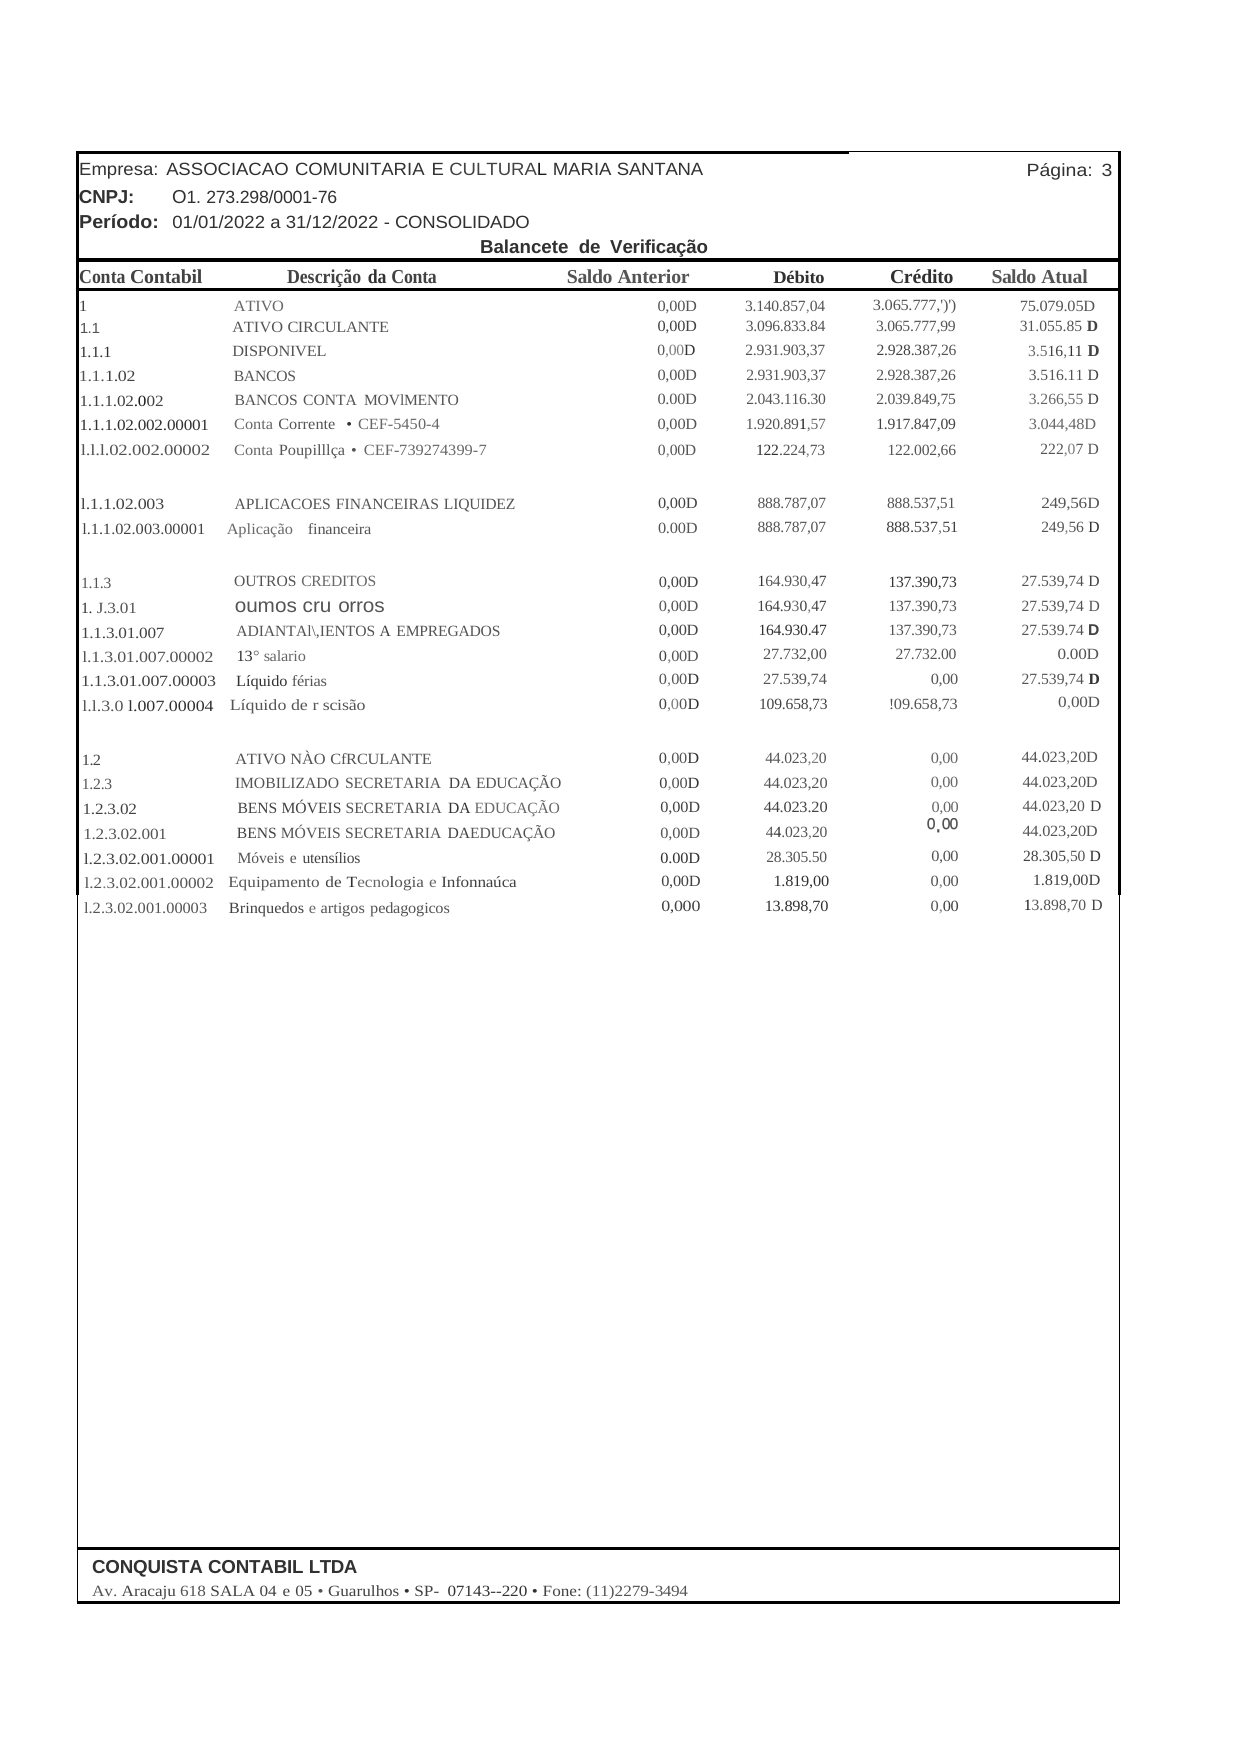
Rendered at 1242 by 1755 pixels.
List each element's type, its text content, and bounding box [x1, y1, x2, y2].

table_cell Conta Contabil [79, 262, 226, 288]
table_cell 44.023,20 [726, 820, 849, 845]
table_cell l.1.3.01.007.00002 [79, 644, 226, 668]
table_cell 44.023,20 D [974, 796, 1118, 820]
table_cell Crédito [849, 262, 974, 288]
table_cell 888.537,51 [849, 476, 974, 516]
table_cell BANCOS CONTA MOVlMENTO [226, 388, 612, 412]
table_cell 28.305.50 [726, 845, 849, 870]
table_cell 3.065.777,99 [849, 315, 974, 339]
table_cell 109.658,73 [726, 692, 849, 732]
table_cell 0,00D [612, 771, 726, 796]
table_cell 2.928.387,26 [849, 339, 974, 364]
table_cell 0,00D [974, 692, 1118, 732]
table_cell 2.039.849,75 [849, 388, 974, 412]
table_cell 3.065.777,')') [849, 291, 974, 315]
table_cell Saldo Anterior [564, 262, 726, 288]
table_cell 1.2.3.02 [79, 796, 226, 820]
table_cell 0,00 [849, 771, 974, 796]
table_cell 0,00D [612, 413, 726, 437]
table_cell 122.224,73 [726, 437, 849, 476]
table_cell APLICACOES FINANCEIRAS LIQUIDEZ [226, 476, 612, 516]
table_cell Descrição da Conta [226, 262, 564, 288]
table_cell 1.819,00D [974, 870, 1118, 894]
table_cell 0.00D [612, 516, 726, 555]
table_cell 0,00 [849, 845, 974, 870]
table_cell 1.1.3.01.007 [79, 619, 226, 644]
table_cell 2.928.387,26 [849, 364, 974, 388]
table_cell 1.2.3 IMOBILIZADO SECRETARIA DA EDUCAÇÃO [79, 771, 612, 796]
table_cell 0,00D [612, 644, 726, 668]
table_cell 249,56D [974, 476, 1118, 516]
table_cell l.2.3.02.001.00003 Brinquedos e artigos pedagogicos [78, 895, 612, 1547]
table_cell 0,00 [849, 796, 974, 820]
table_cell 1.1.1.02.002 [79, 388, 226, 412]
table_cell 0,00 [849, 870, 974, 894]
table_cell 0,00D [612, 870, 726, 894]
table_cell 13.898,70 [726, 895, 849, 1547]
table_cell 888.537,51 [849, 516, 974, 555]
table_cell 31.055.85 D [974, 315, 1118, 339]
table_cell 1 [79, 291, 226, 315]
table_cell 888.787,07 [726, 516, 849, 555]
table_cell 222,07 D [974, 437, 1118, 476]
table_cell oumos cru orros [226, 594, 612, 619]
table_cell CONQUISTA CONTABIL LTDA Av. Aracaju 618 SALA 04 e 05 • Guarulhos • SP- 07143--220 • Fone: (11)2279-3494 [78, 1550, 1119, 1601]
table_cell 164.930,47 [726, 594, 849, 619]
table_cell 27.539,74 [726, 668, 849, 692]
table_cell 0,00 [849, 895, 974, 1547]
table_cell BANCOS [226, 364, 612, 388]
table_cell 1.1.3 OUTROS CREDITOS [79, 555, 612, 594]
table_cell º·ºº [849, 820, 974, 845]
table_cell Saldo Atual [974, 262, 1118, 288]
table_cell 0,00D [612, 291, 726, 315]
table_cell 164.930,47 [726, 555, 849, 594]
table_cell 0,00D [612, 555, 726, 594]
table_cell 2.931.903,37 [726, 339, 849, 364]
table_cell 1.819,00 [726, 870, 849, 894]
table_cell 0,000 [612, 895, 726, 1547]
table_cell l.1.1.02.003.00001 Aplicação financeira [79, 516, 612, 555]
table_cell l.2.3.02.001.00001 [79, 845, 226, 870]
table_cell 0.00D [974, 644, 1118, 668]
table_cell 249,56 D [974, 516, 1118, 555]
table_cell 3.516.11 D [974, 364, 1118, 388]
table_cell 1.920.891,57 [726, 413, 849, 437]
table_cell l.l.3.0 l.007.00004 Líquido de r scisão [79, 692, 612, 732]
table_cell 3.096.833.84 [726, 315, 849, 339]
table_cell 28.305,50 D [974, 845, 1118, 870]
table_cell 1.917.847,09 [849, 413, 974, 437]
table_cell 137.390,73 [849, 555, 974, 594]
table_cell Móveis e utensílios [226, 845, 612, 870]
table_cell 0,00D [612, 692, 726, 732]
table_cell 13° salario [226, 644, 612, 668]
table_cell Débito [726, 262, 849, 288]
table_cell 0,00D [612, 594, 726, 619]
table_cell 27.732,00 [726, 644, 849, 668]
table_cell ATIVO [226, 291, 612, 315]
table_cell 27.539,74 D [974, 555, 1118, 594]
table_cell 3.266,55 D [974, 388, 1118, 412]
table_cell 2.043.116.30 [726, 388, 849, 412]
table_cell 0,00D [612, 437, 726, 476]
table_cell 0,00D [612, 339, 726, 364]
table_cell 0.00D [612, 845, 726, 870]
table_header Página: 3 [974, 152, 1118, 257]
table_cell 1.1.1.02 [79, 364, 226, 388]
table_cell 44.023,20 [726, 732, 849, 771]
table_cell 0,00D [612, 796, 726, 820]
table_cell 3.140.857,04 [726, 291, 849, 315]
table_cell 0,00 [849, 668, 974, 692]
table_header [726, 154, 849, 257]
table_cell 137.390,73 [849, 594, 974, 619]
table_cell 27.539,74 D [974, 594, 1118, 619]
table_cell 1.2.3.02.001 [79, 820, 226, 845]
table_cell 0,00D [612, 619, 726, 644]
table_cell Líquido férias [226, 668, 612, 692]
table_cell 0,00D [612, 476, 726, 516]
table_cell 0,00 [849, 732, 974, 771]
table_cell 27.539,74 D [974, 668, 1118, 692]
table_cell 122.002,66 [849, 437, 974, 476]
table_cell BENS MÓVEIS SECRETARIA DAEDUCAÇÃO [226, 820, 612, 845]
table_cell Conta Corrente • CEF-5450-4 [226, 413, 612, 437]
table_cell l.1.1.02.003 [79, 476, 226, 516]
table_cell 2.931.903,37 [726, 364, 849, 388]
table_cell 0.00D [612, 388, 726, 412]
table_cell 0,00D [612, 364, 726, 388]
table_cell 44.023.20 [726, 796, 849, 820]
table_cell BENS MÓVEIS SECRETARIA DA EDUCAÇÃO [226, 796, 612, 820]
table_header [849, 152, 974, 257]
table_cell 1.1.1 DISPONIVEL [79, 339, 612, 364]
table_cell 27.732.00 [849, 644, 974, 668]
table_cell Conta Poupilllça • CEF-739274399-7 [226, 437, 612, 476]
table_cell 1.1.1.02.002.00001 [79, 413, 226, 437]
table_cell 13.898,70 D [974, 895, 1119, 1547]
table_cell l.l.l.02.002.00002 [79, 437, 226, 476]
table_cell 44.023,20D [974, 732, 1118, 771]
table_cell 44.023,20D [974, 820, 1118, 845]
table_cell 44.023,20D [974, 771, 1118, 796]
table_cell 0,00D [612, 820, 726, 845]
table_cell 1.2 ATIVO NÀO CfRCULANTE [79, 732, 612, 771]
table_cell 3.516,11 D [974, 339, 1118, 364]
table_cell 0,00D [612, 732, 726, 771]
table_cell l.2.3.02.001.00002 Equipamento de Tecnologia e Infonnaúca [79, 870, 612, 894]
table_cell 1.1.3.01.007.00003 [79, 668, 226, 692]
table_cell 75.079.05D [974, 291, 1118, 315]
table_cell 1.1 ATIVO CIRCULANTE [79, 315, 612, 339]
table_cell 888.787,07 [726, 476, 849, 516]
table_cell 3.044,48D [974, 413, 1118, 437]
table_cell 0,00D [612, 668, 726, 692]
table_cell !09.658,73 [849, 692, 974, 732]
table_cell 0,00D [612, 315, 726, 339]
table_cell 164.930.47 [726, 619, 849, 644]
table_cell 44.023,20 [726, 771, 849, 796]
table_cell 137.390,73 [849, 619, 974, 644]
table_cell ADIANTAl\,IENTOS A EMPREGADOS [226, 619, 612, 644]
table_header Empresa: ASSOCIACAO COMUNITARIA E CULTURAL MARIA SANTANA CNPJ: O1. 273.298/0001-76 Período: 01/01/2022 a 31/12/2022 - CONSOLIDADO Balancete de Verificação [79, 154, 726, 257]
table_cell 1. J.3.01 [79, 594, 226, 619]
table_cell 27.539.74 D [974, 619, 1118, 644]
